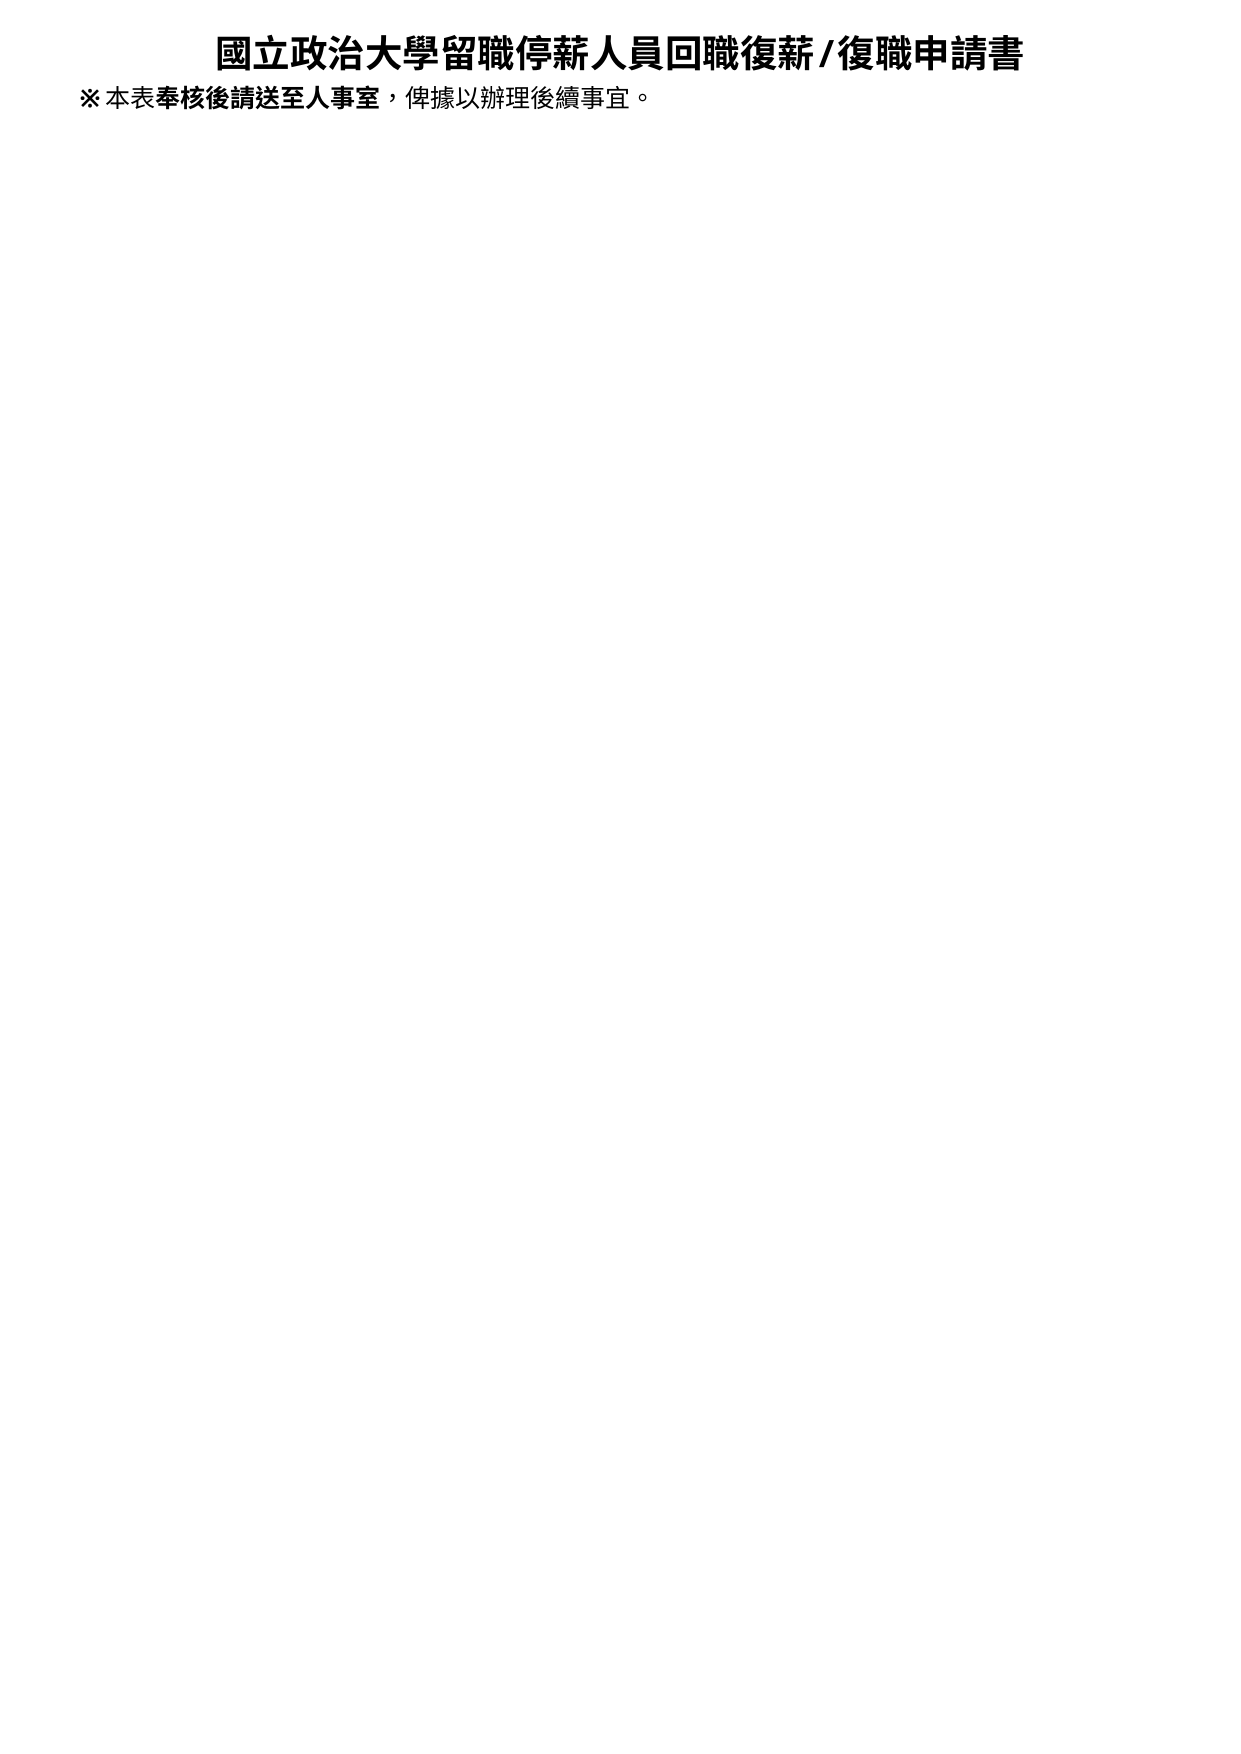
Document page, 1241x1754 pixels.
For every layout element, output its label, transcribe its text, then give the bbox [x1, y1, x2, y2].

text ※本表奉核後請送至人事室，俾據以辦理後續事宜。 [75, 78, 1165, 114]
